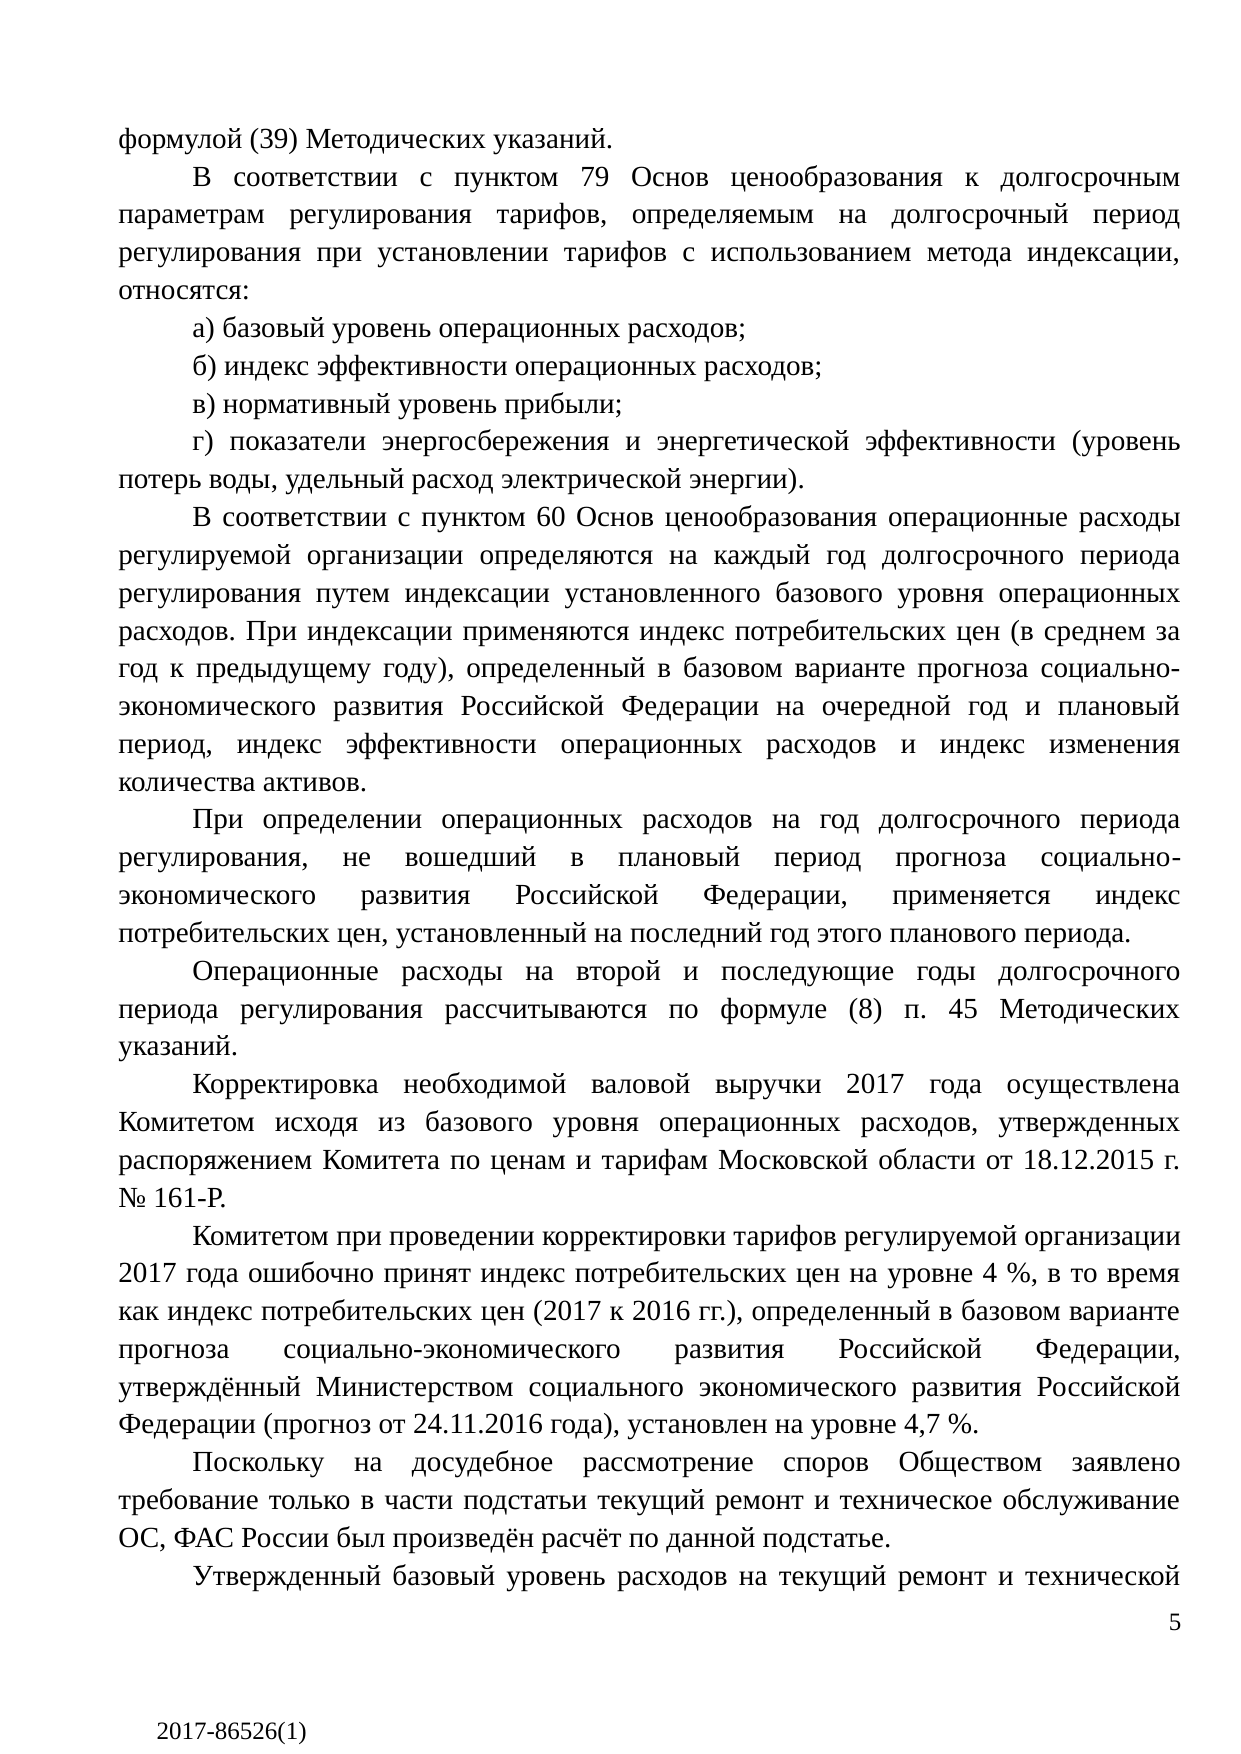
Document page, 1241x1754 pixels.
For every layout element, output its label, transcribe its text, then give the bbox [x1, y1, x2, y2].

text В соответствии с пунктом 79 Основ ценообразования к долгосрочным параметрам регулирования тарифов, определяемым на долгосрочный период регулирования при установлении тарифов с использованием метода индексации, относятся: [118, 156, 1181, 307]
text в) нормативный уровень прибыли; [118, 383, 1181, 421]
text Корректировка необходимой валовой выручки 2017 года осуществлена Комитетом исходя из базового уровня операционных расходов, утвержденных распоряжением Комитета по ценам и тарифам Московской области от 18.12.2015 г. № 161-Р. [118, 1063, 1181, 1215]
text При определении операционных расходов на год долгосрочного периода регулирования, не вошедший в плановый период прогноза социально­экономического развития Российской Федерации, применяется индекс потребительских цен, установленный на последний год этого планового периода. [118, 799, 1181, 950]
text В соответствии с пунктом 60 Основ ценообразования операционные расходы регулируемой организации определяются на каждый год долгосрочного периода регулирования путем индексации установленного базового уровня операционных расходов. При индексации применяются индекс потребительских цен (в среднем за год к предыдущему году), определенный в базовом варианте прогноза социально-экономического развития Российской Федерации на очередной год и плановый период, индекс эффективности операционных расходов и индекс изменения количества активов. [118, 496, 1181, 799]
text б) индекс эффективности операционных расходов; [118, 345, 1181, 383]
text Поскольку на досудебное рассмотрение споров Обществом заявлено требование только в части подстатьи текущий ремонт и техническое обслуживание ОС, ФАС России был произведён расчёт по данной подстатье. [118, 1442, 1181, 1555]
text а) базовый уровень операционных расходов; [118, 307, 1181, 345]
text Утвержденный базовый уровень расходов на текущий ремонт и технической [118, 1555, 1181, 1593]
text Комитетом при проведении корректировки тарифов регулируемой организации 2017 года ошибочно принят индекс потребительских цен на уровне 4 %, в то время как индекс потребительских цен (2017 к 2016 гг.), определенный в базовом варианте прогноза социально-экономического развития Российской Федерации, утверждённый Министерством социального экономического развития Российской Федерации (прогноз от 24.11.2016 года), установлен на уровне 4,7 %. [118, 1215, 1181, 1442]
text г) показатели энергосбережения и энергетической эффективности (уровень потерь воды, удельный расход электрической энергии). [118, 421, 1181, 496]
text Операционные расходы на второй и последующие годы долгосрочного периода регулирования рассчитываются по формуле (8) п. 45 Методических указаний. [118, 950, 1181, 1063]
text формулой (39) Методических указаний. [118, 118, 1181, 156]
